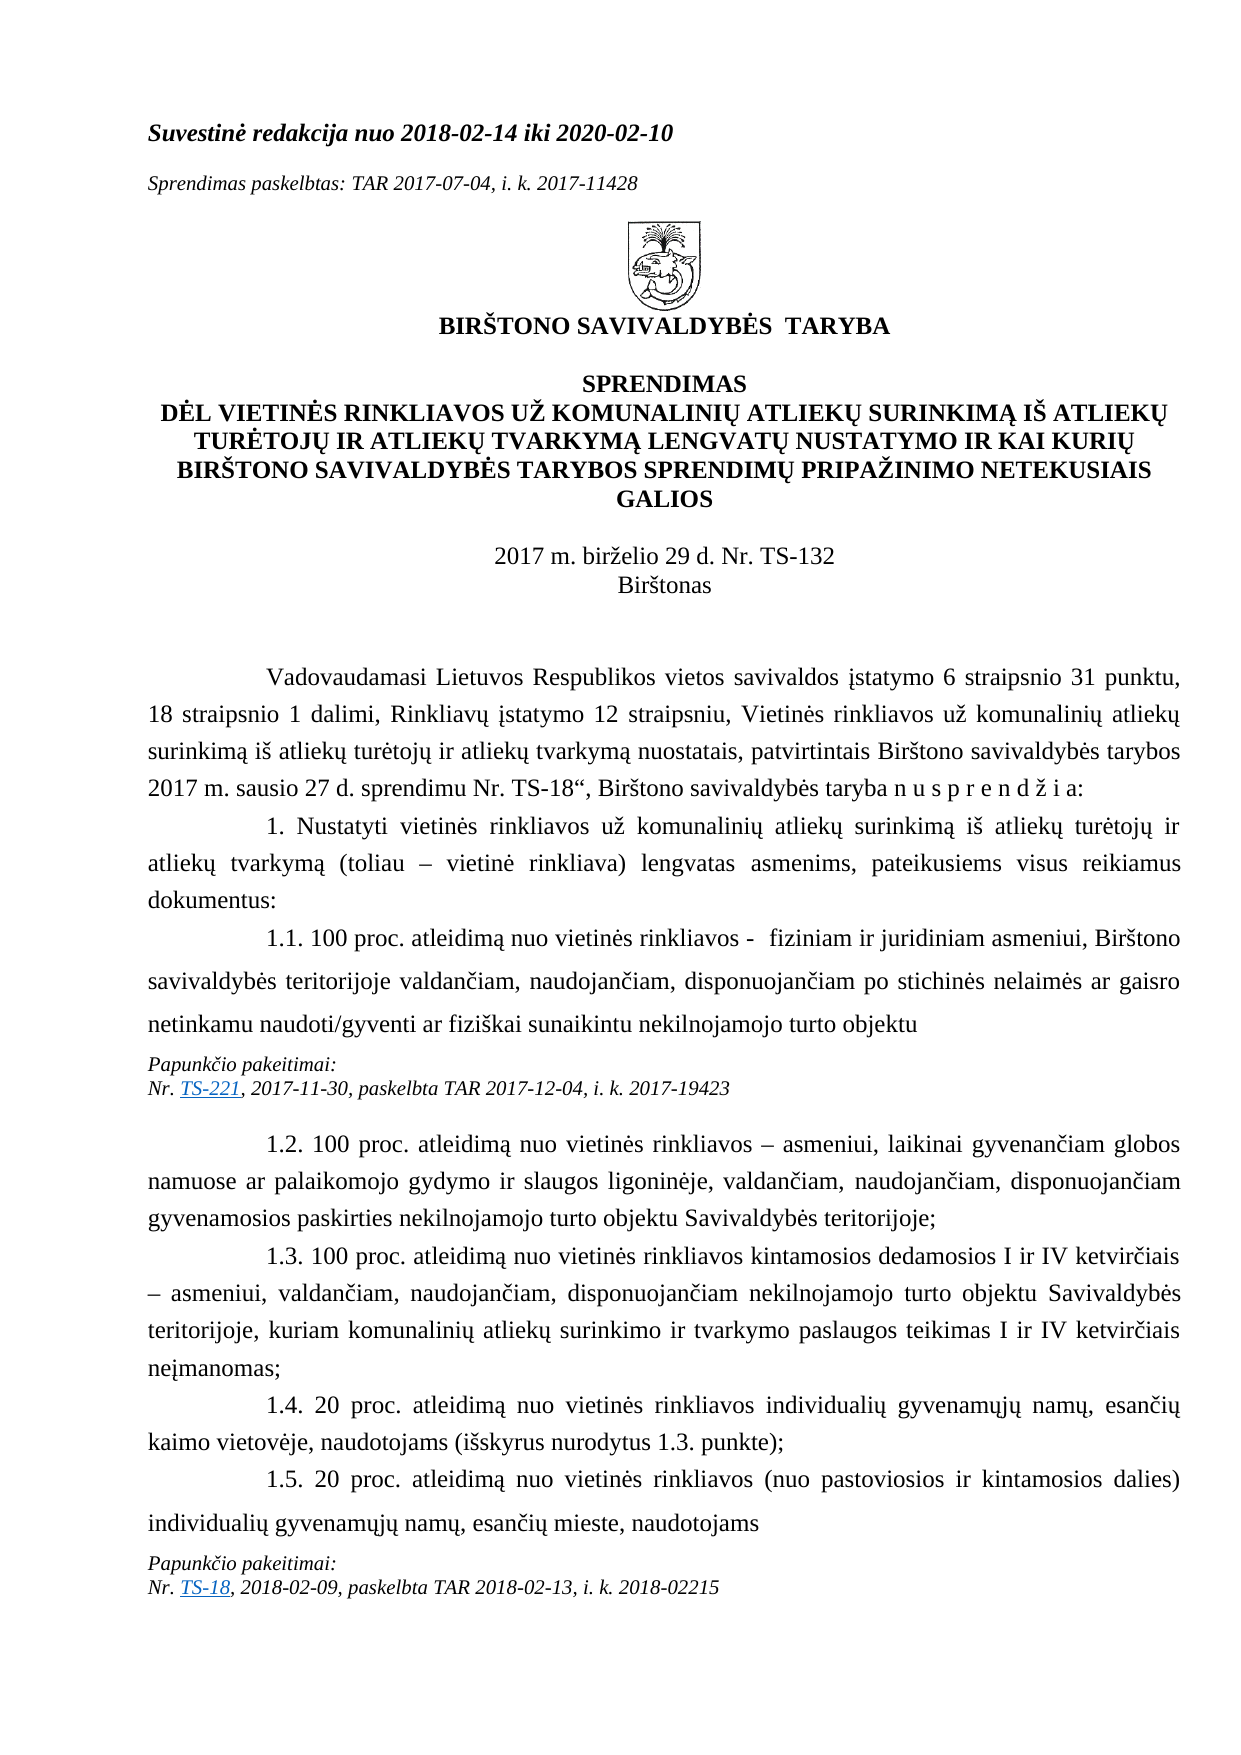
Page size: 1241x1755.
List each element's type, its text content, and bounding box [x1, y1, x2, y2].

text Papunkčio pakeitimai: [148, 1052, 1181, 1076]
text Nr. TS-18, 2018-02-09, paskelbta TAR 2018-02-13, i. k. 2018-02215 [148, 1575, 1181, 1599]
text 1.5. 20 proc. atleidimą nuo vietinės rinkliavos (nuo pastoviosios ir kintamosios dalies) individualių gyvenamųjų namų, esančių mieste, naudotojams [148, 1464, 1181, 1536]
text 1.4. 20 proc. atleidimą nuo vietinės rinkliavos individualių gyvenamųjų namų, esančių kaimo vietovėje, naudotojams (išskyrus nurodytus 1.3. punkte); [148, 1390, 1181, 1456]
text Suvestinė redakcija nuo 2018-02-14 iki 2020-02-10 [148, 118, 1181, 147]
text 2017 m. birželio 29 d. Nr. TS-132 [148, 541, 1181, 570]
text BIRŠTONO SAVIVALDYBĖS TARYBA [148, 311, 1181, 340]
text Vadovaudamasi Lietuvos Respublikos vietos savivaldos įstatymo 6 straipsnio 31 punktu, 18 straipsnio 1 dalimi, Rinkliavų įstatymo 12 straipsniu, Vietinės rinkliavos už komunalinių atliekų surinkimą iš atliekų turėtojų ir atliekų tvarkymą nuostatais, patvirtintais Birštono savivaldybės tarybos 2017 m. sausio 27 d. sprendimu Nr. TS-18“, Birštono savivaldybės taryba n u s p r e n d ž i a: [148, 662, 1181, 802]
text Sprendimas paskelbtas: TAR 2017-07-04, i. k. 2017-11428 [148, 171, 1181, 195]
text 1.2. 100 proc. atleidimą nuo vietinės rinkliavos – asmeniui, laikinai gyvenančiam globos namuose ar palaikomojo gydymo ir slaugos ligoninėje, valdančiam, naudojančiam, disponuojančiam gyvenamosios paskirties nekilnojamojo turto objektu Savivaldybės teritorijoje; [148, 1129, 1181, 1232]
text 1. Nustatyti vietinės rinkliavos už komunalinių atliekų surinkimą iš atliekų turėtojų ir atliekų tvarkymą (toliau – vietinė rinkliava) lengvatas asmenims, pateikusiems visus reikiamus dokumentus: [148, 811, 1181, 914]
text Birštonas [148, 570, 1181, 599]
text Papunkčio pakeitimai: [148, 1551, 1181, 1575]
text 1.3. 100 proc. atleidimą nuo vietinės rinkliavos kintamosios dedamosios I ir IV ketvirčiais – asmeniui, valdančiam, naudojančiam, disponuojančiam nekilnojamojo turto objektu Savivaldybės teritorijoje, kuriam komunalinių atliekų surinkimo ir tvarkymo paslaugos teikimas I ir IV ketvirčiais neįmanomas; [148, 1241, 1181, 1381]
text 1.1. 100 proc. atleidimą nuo vietinės rinkliavos - fiziniam ir juridiniam asmeniui, Birštono savivaldybės teritorijoje valdančiam, naudojančiam, disponuojančiam po stichinės nelaimės ar gaisro netinkamu naudoti/gyventi ar fiziškai sunaikintu nekilnojamojo turto objektu [148, 923, 1181, 1038]
text SPRENDIMAS [148, 369, 1181, 398]
text DĖL VIETINĖS RINKLIAVOS UŽ KOMUNALINIŲ ATLIEKŲ SURINKIMĄ IŠ ATLIEKŲ TURĖTOJŲ IR ATLIEKŲ TVARKYMĄ LENGVATŲ NUSTATYMO IR KAI KURIŲ BIRŠTONO SAVIVALDYBĖS TARYBOS SPRENDIMŲ PRIPAŽINIMO NETEKUSIAIS GALIOS [148, 398, 1181, 513]
text Nr. TS-221, 2017-11-30, paskelbta TAR 2017-12-04, i. k. 2017-19423 [148, 1076, 1181, 1100]
